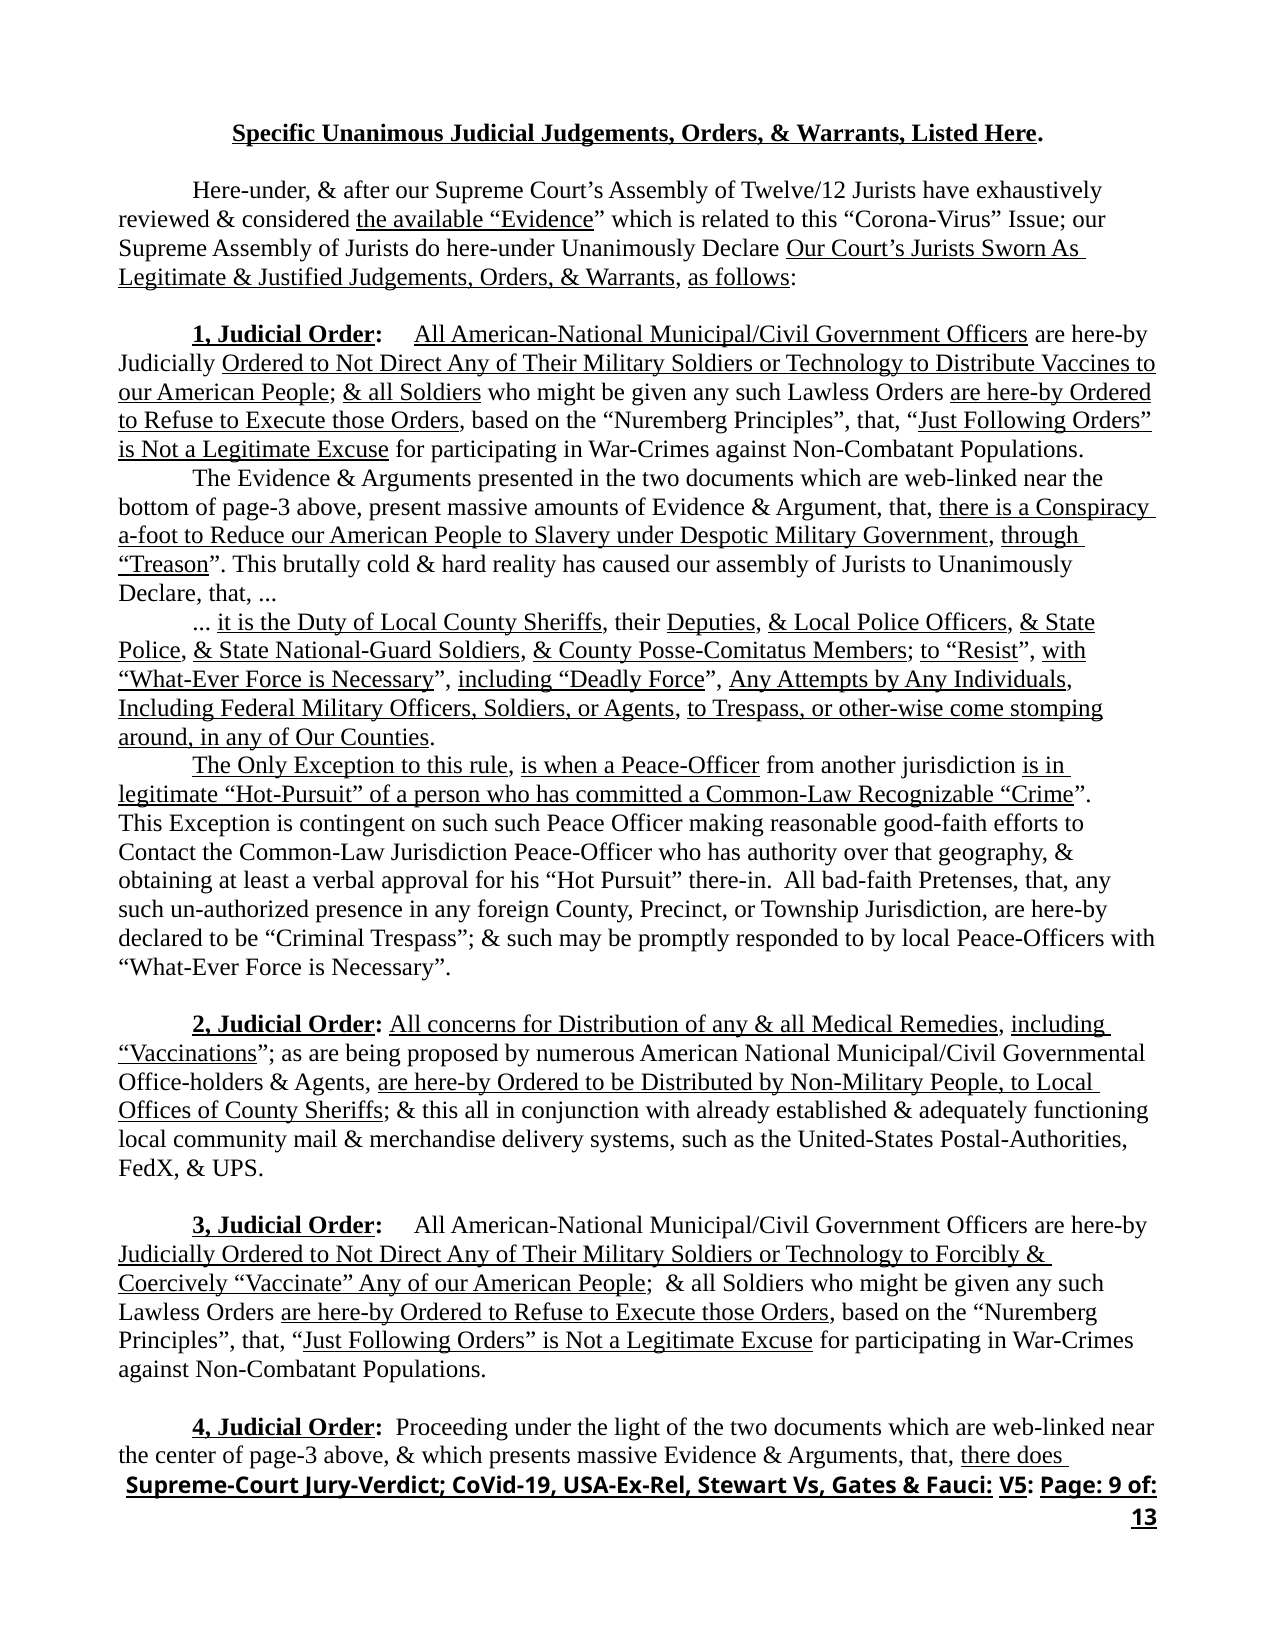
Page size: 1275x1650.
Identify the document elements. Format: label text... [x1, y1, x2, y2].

text 1, Judicial Order: All American-National Municipal/Civil Government Officers are here-by Judicially Ordered to Not Direct Any of Their Military Soldiers or Technology to Distribute Vaccines to our American People; & all Soldiers who might be given any such Lawless Orders are here-by Ordered to Refuse to Execute those Orders, based on the “Nuremberg Principles”, that, “Just Following Orders” is Not a Legitimate Excuse for participating in War-Crimes against Non-Combatant Populations. [118, 319, 1157, 463]
text Here-under, & after our Supreme Court’s Assembly of Twelve/12 Jurists have exhaustively reviewed & considered the available “Evidence” which is related to this “Corona-Virus” Issue; our Supreme Assembly of Jurists do here-under Unanimously Declare Our Court’s Jurists Sworn As Legitimate & Justified Judgements, Orders, & Warrants, as follows: [118, 147, 1157, 291]
text The Evidence & Arguments presented in the two documents which are web-linked near the bottom of page-3 above, present massive amounts of Evidence & Argument, that, there is a Conspiracy a-foot to Reduce our American People to Slavery under Despotic Military Government, through “Treason”. This brutally cold & hard reality has caused our assembly of Jurists to Unanimously Declare, that, ... [118, 463, 1157, 607]
text “What-Ever Force is Necessary”, including “Deadly Force”, Any Attempts by Any Individuals, [118, 664, 1157, 693]
text Including Federal Military Officers, Soldiers, or Agents, to Trespass, or other-wise come stomping [118, 693, 1157, 722]
text 3, Judicial Order: All American-National Municipal/Civil Government Officers are here-by Judicially Ordered to Not Direct Any of Their Military Soldiers or Technology to Forcibly & Coercively “Vaccinate” Any of our American People; & all Soldiers who might be given any such Lawless Orders are here-by Ordered to Refuse to Execute those Orders, based on the “Nuremberg Principles”, that, “Just Following Orders” is Not a Legitimate Excuse for participating in War-Crimes against Non-Combatant Populations. [118, 1211, 1157, 1412]
text around, in any of Our Counties. [118, 722, 1157, 751]
text Specific Unanimous Judicial Judgements, Orders, & Warrants, Listed Here. [118, 118, 1157, 147]
text 4, Judicial Order: Proceeding under the light of the two documents which are web-linked near the center of page-3 above, & which presents massive Evidence & Arguments, that, there does [118, 1412, 1157, 1469]
text ... it is the Duty of Local County Sheriffs, their Deputies, & Local Police Officers, & State [118, 607, 1157, 636]
text Police, & State National-Guard Soldiers, & County Posse-Comitatus Members; to “Resist”, with [118, 636, 1157, 664]
text 2, Judicial Order: All concerns for Distribution of any & all Medical Remedies, including “Vaccinations”; as are being proposed by numerous American National Municipal/Civil Governmental Office-holders & Agents, are here-by Ordered to be Distributed by Non-Military People, to Local Offices of County Sheriffs; & this all in conjunction with already established & adequately functioning local community mail & merchandise delivery systems, such as the United-States Postal-Authorities, FedX, & UPS. [118, 981, 1157, 1182]
text The Only Exception to this rule, is when a Peace-Officer from another jurisdiction is in legitimate “Hot-Pursuit” of a person who has committed a Common-Law Recognizable “Crime”. This Exception is contingent on such such Peace Officer making reasonable good-faith efforts to Contact the Common-Law Jurisdiction Peace-Officer who has authority over that geography, & obtaining at least a verbal approval for his “Hot Pursuit” there-in. All bad-faith Pretenses, that, any such un-authorized presence in any foreign County, Precinct, or Township Jurisdiction, are here-by declared to be “Criminal Trespass”; & such may be promptly responded to by local Peace-Officers with “What-Ever Force is Necessary”. [118, 751, 1157, 981]
